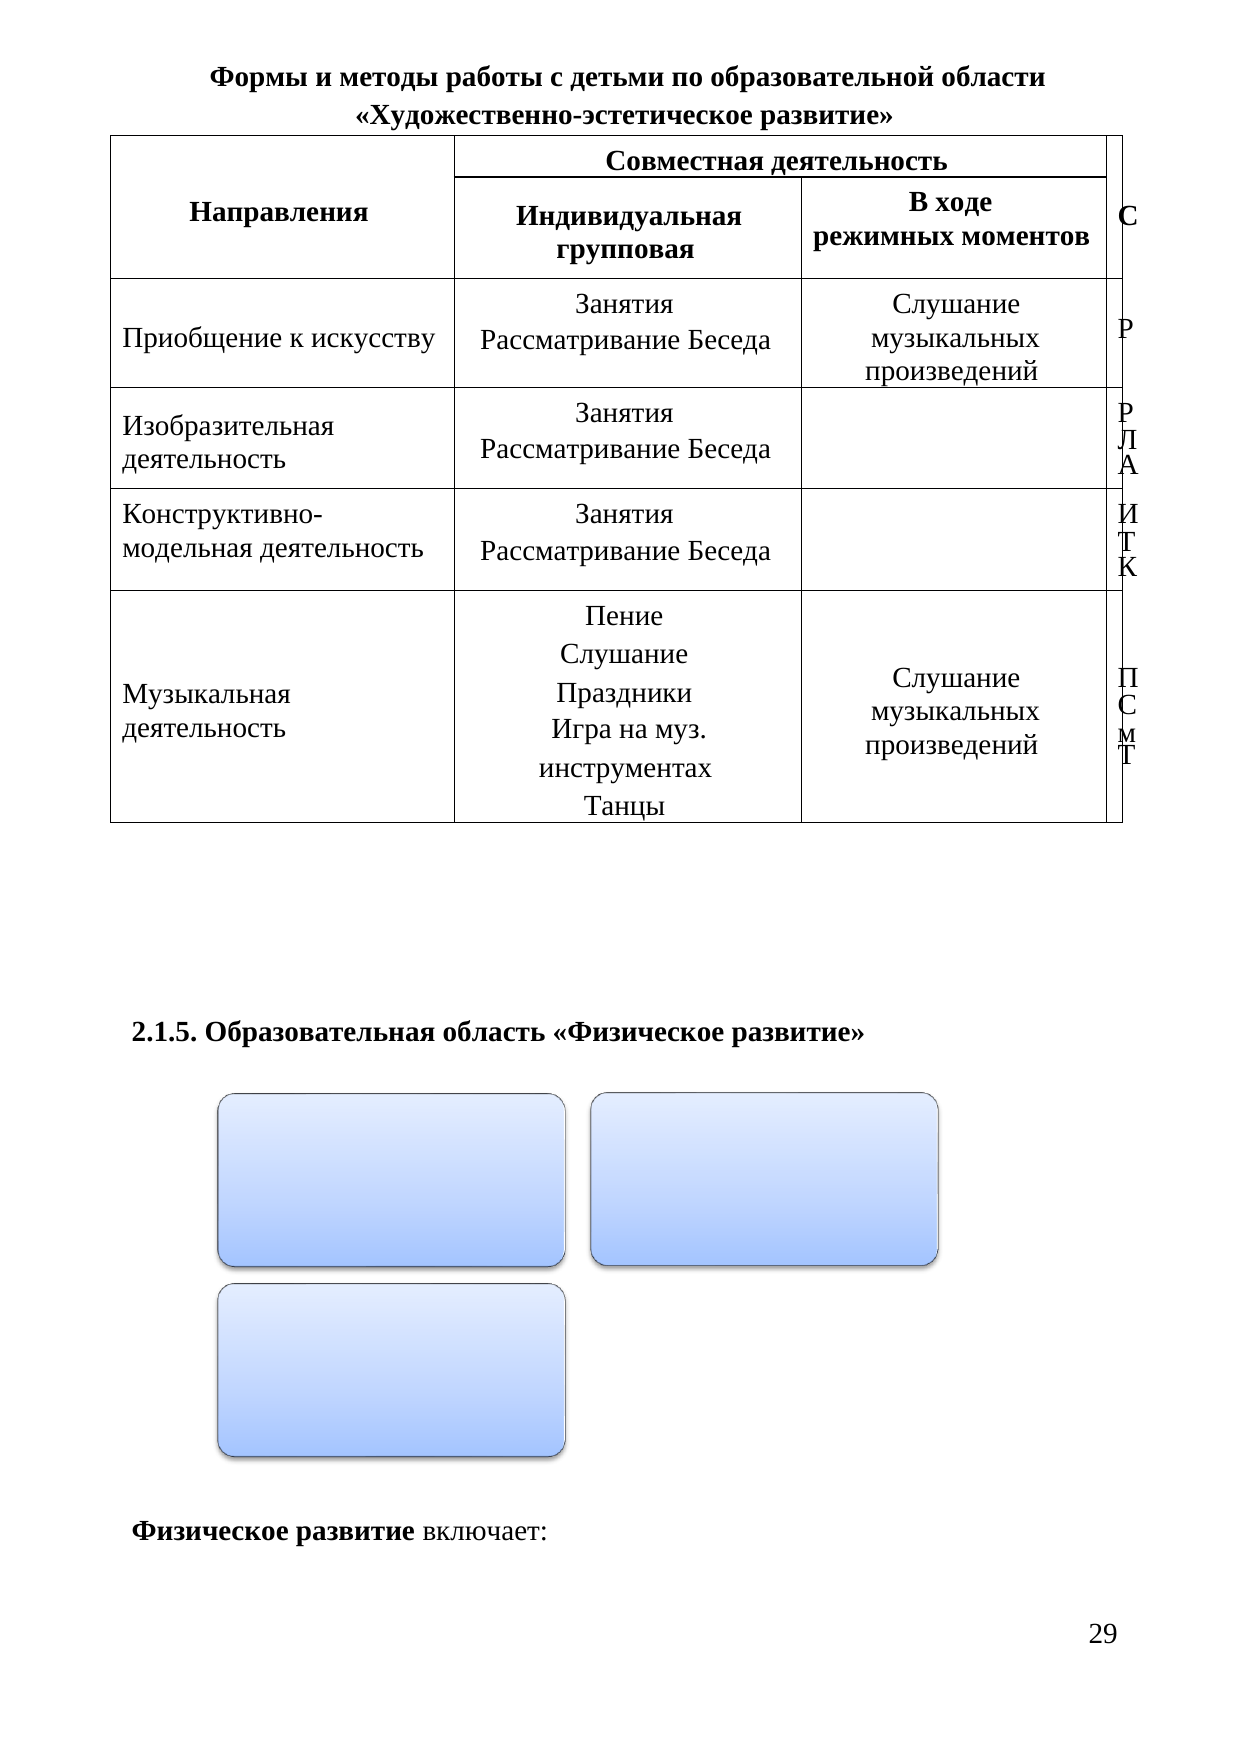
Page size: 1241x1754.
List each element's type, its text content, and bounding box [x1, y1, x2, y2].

picture [210, 1279, 572, 1467]
table_cell В ходе режимных моментов [802, 178, 1106, 278]
table_cell [802, 489, 1106, 590]
subtitle Формы и методы работы с детьми по образовательной области «Художественно-эстетическое развитие» [133, 59, 1122, 131]
table_cell Занятия Рассматривание Беседа [455, 388, 801, 488]
text Физическое развитие включает: [131, 1513, 1123, 1547]
table_cell Индивидуальная групповая [455, 178, 801, 278]
picture [210, 1088, 957, 1277]
table_cell [802, 388, 1106, 488]
table_cell Музыкальная деятельность [111, 591, 454, 822]
table_cell Конструктивно-модельная деятельность [111, 489, 454, 590]
table_cell Слушание музыкальных произведений [802, 279, 1106, 387]
table_cell Пение Слушание Праздники Игра на муз. инструментах Танцы [455, 591, 801, 822]
table_cell Слушание музыкальных произведений [802, 591, 1106, 822]
table_header Совместная деятельность [455, 136, 1106, 176]
table_cell Пение Слушание Игра на муз. инструментах Танцы [1107, 591, 1122, 822]
table_cell Изобразительная деятельность [111, 388, 454, 488]
table_header Направления [111, 136, 454, 278]
text 2.1.5. Образовательная область «Физическое развитие» [131, 1014, 1123, 1047]
table_cell Рассматривание [1107, 279, 1122, 387]
table_cell Рисование Лепка Аппликация [1107, 388, 1122, 488]
table_header Самостоятельная деятельность [1107, 136, 1122, 278]
table_cell Занятия Рассматривание Беседа [455, 489, 801, 590]
table_cell Приобщение к искусству [111, 279, 454, 387]
table_cell Игровая Трудовая Конструирование [1107, 489, 1122, 590]
table_cell Занятия Рассматривание Беседа [455, 279, 801, 387]
